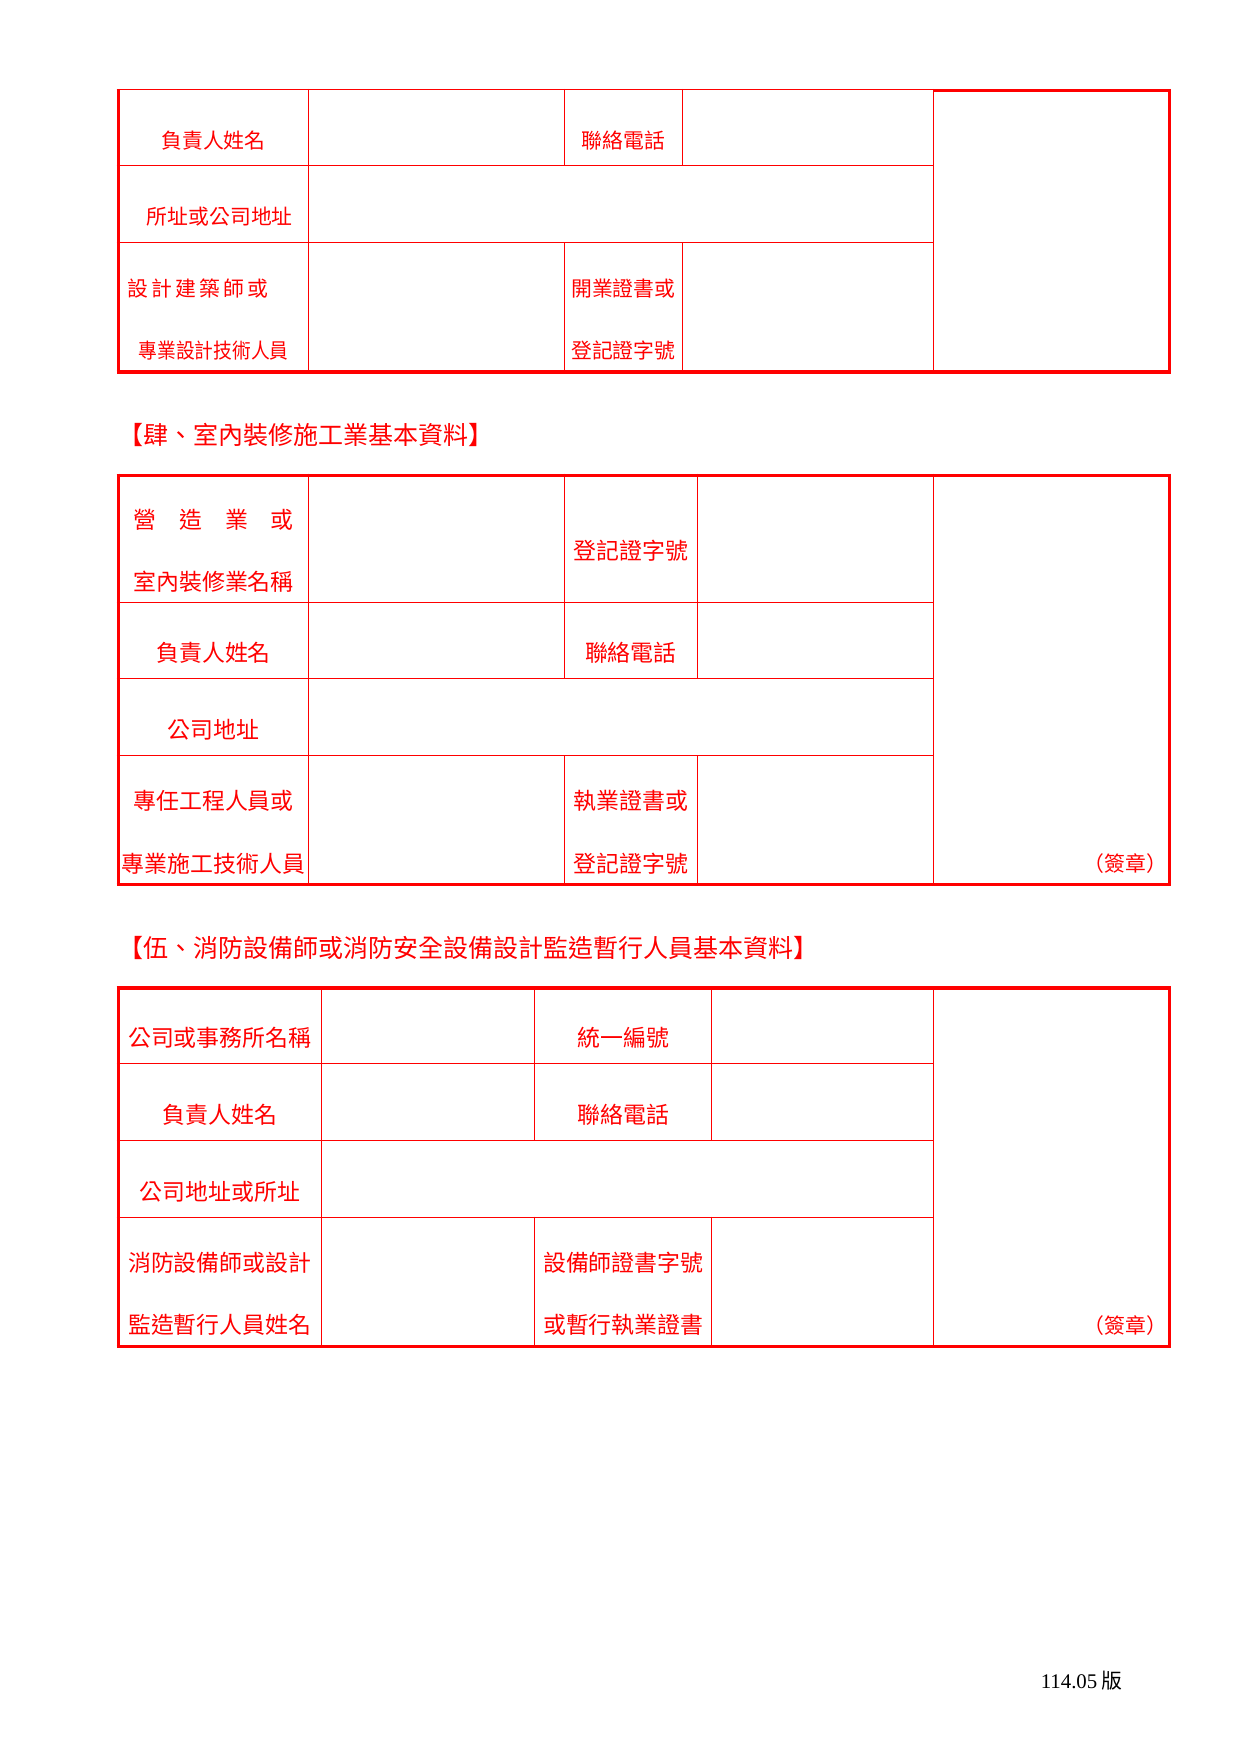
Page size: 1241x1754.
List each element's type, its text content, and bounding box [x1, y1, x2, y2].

table_header 公司或事務所名稱 [120, 990, 321, 1063]
table_cell [309, 756, 564, 883]
table_header [322, 990, 534, 1063]
table_header （簽章） [934, 990, 1168, 1345]
table_cell 聯絡電話 [565, 90, 682, 165]
table_cell [683, 243, 933, 370]
table_header （簽章） [934, 477, 1168, 883]
text 【伍、消防設備師或消防安全設備設計監造暫行人員基本資料】 [118, 905, 1122, 968]
table_header 營 造 業 或 室內裝修業名稱 [120, 477, 308, 602]
table_cell 聯絡電話 [565, 603, 697, 678]
table_cell [698, 603, 933, 678]
table_cell 設計建築師或 專業設計技術人員 [120, 243, 308, 370]
table_cell [683, 90, 933, 165]
table_cell 專任工程人員或 專業施工技術人員 [120, 756, 308, 883]
table_cell [309, 90, 564, 165]
table_cell 公司地址或所址 [120, 1141, 321, 1217]
table_cell [712, 1218, 933, 1345]
table_cell [309, 243, 564, 370]
table_cell 執業證書或登記證字號 [565, 756, 697, 883]
table_cell [322, 1064, 534, 1140]
table_header [698, 477, 933, 602]
table_header [309, 477, 564, 602]
table_cell 開業證書或 登記證字號 [565, 243, 682, 370]
table_cell 聯絡電話 [535, 1064, 711, 1140]
table_cell 公司地址 [120, 679, 308, 755]
table_cell 負責人姓名 [120, 1064, 321, 1140]
table_cell 設備師證書字號或暫行執業證書 [535, 1218, 711, 1345]
table_header [712, 990, 933, 1063]
table_cell [322, 1141, 933, 1217]
table_header [934, 92, 1168, 370]
table_cell [698, 756, 933, 883]
table_cell [322, 1218, 534, 1345]
text 【肆、室內裝修施工業基本資料】 [118, 392, 1122, 455]
table_header 統一編號 [535, 990, 711, 1063]
table_cell [309, 679, 933, 755]
table_header 登記證字號 [565, 477, 697, 602]
table_cell [309, 603, 564, 678]
table_cell 所址或公司地址 [120, 166, 308, 242]
table_cell [309, 166, 933, 242]
table_cell 負責人姓名 [120, 90, 308, 165]
table_cell 消防設備師或設計監造暫行人員姓名 [120, 1218, 321, 1345]
table_cell [712, 1064, 933, 1140]
table_cell 負責人姓名 [120, 603, 308, 678]
